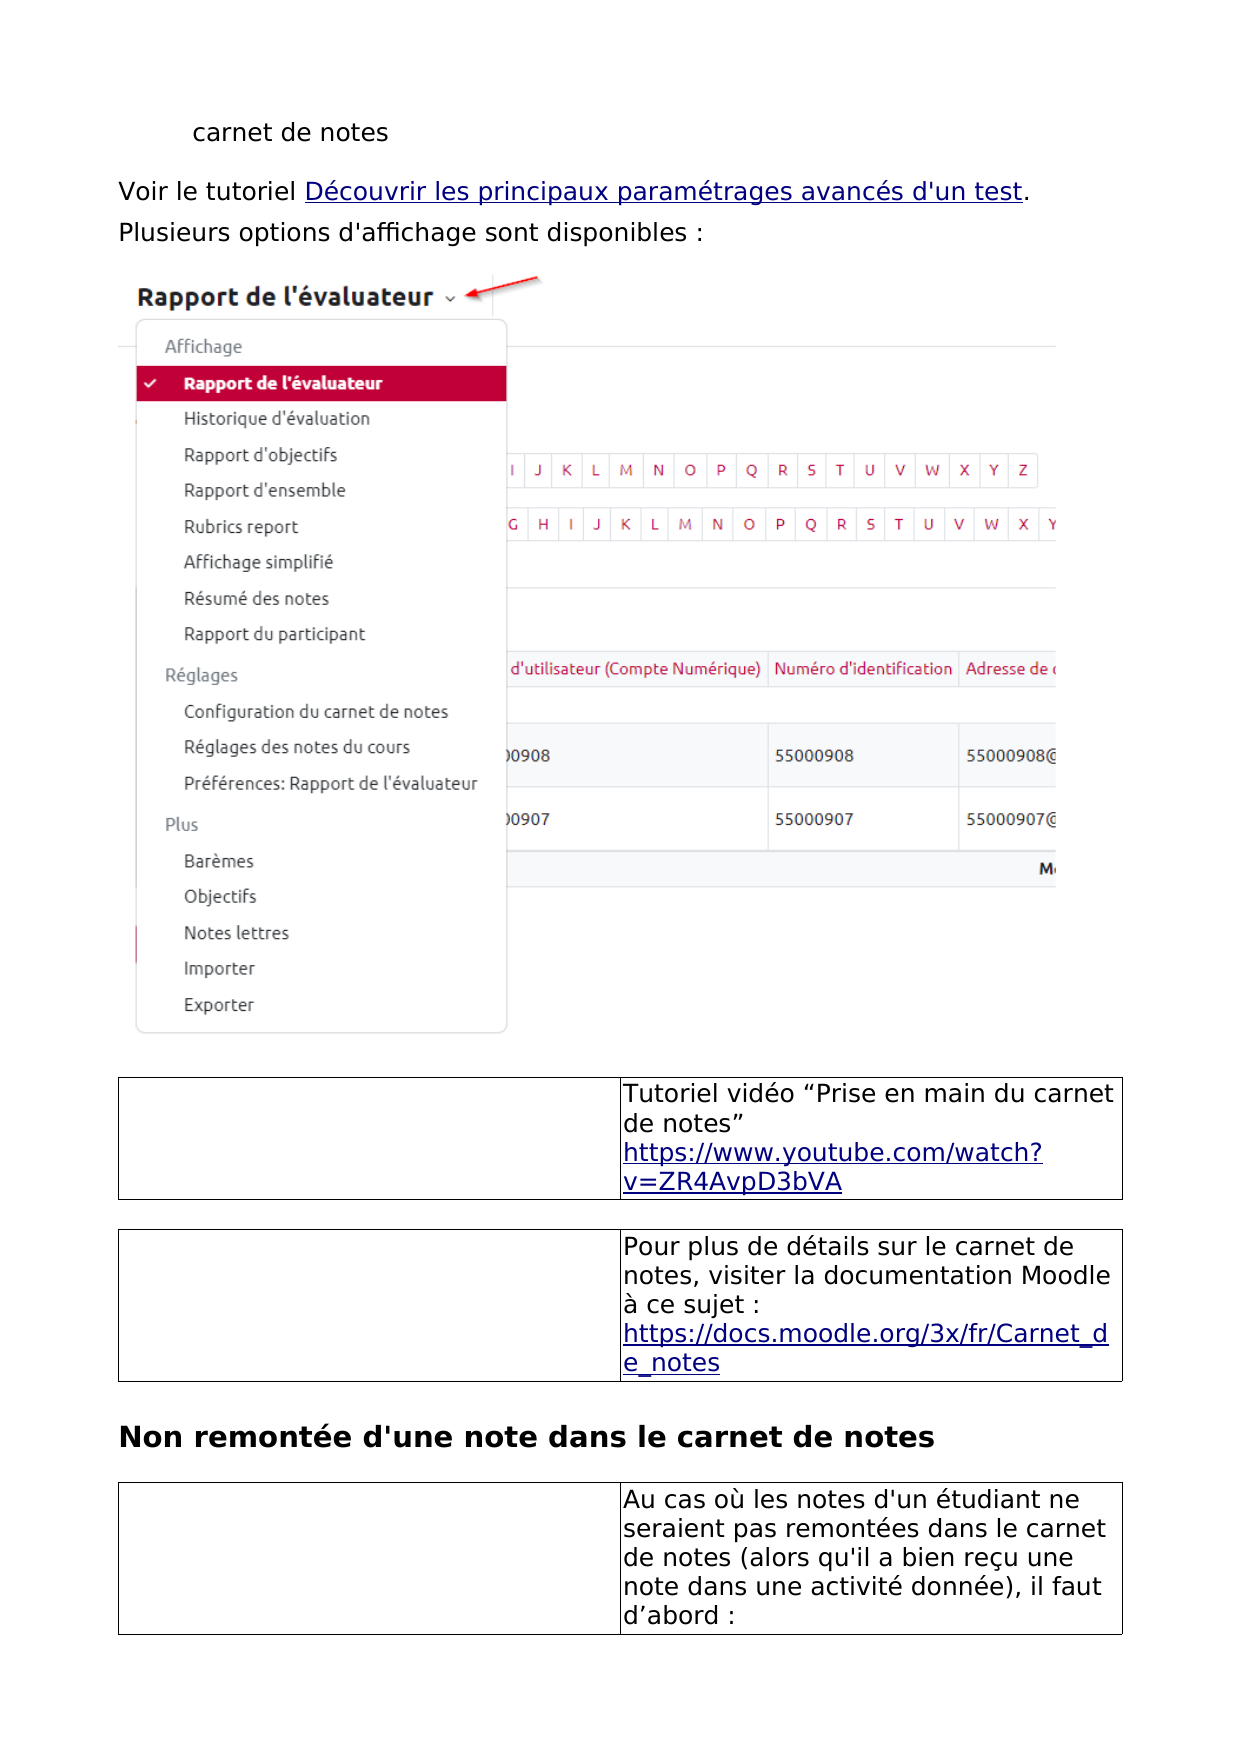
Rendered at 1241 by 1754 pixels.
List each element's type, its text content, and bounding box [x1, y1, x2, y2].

picture [118, 260, 1056, 1050]
text Voir le tutoriel Découvrir les principaux paramétrages avancés d'un test. [118, 177, 1122, 206]
subtitle Non remontée d'une note dans le carnet de notes [118, 1421, 1122, 1454]
table_header Tutoriel vidéo “Prise en main du carnet de notes” https://www.youtube.com/watch?v=ZR4AvpD3bVA [621, 1078, 1122, 1199]
list carnet de notes [177, 118, 1122, 147]
table_header [119, 1230, 620, 1381]
text Plusieurs options d'affichage sont disponibles : [118, 218, 1122, 248]
table_header Pour plus de détails sur le carnet de notes, visiter la documentation Moodle à ce sujet : https://docs.moodle.org/3x/fr/Carnet_de_notes [621, 1230, 1122, 1381]
table_header Au cas où les notes d'un étudiant ne seraient pas remontées dans le carnet de notes (alors qu'il a bien reçu une note dans une activité donnée), il faut d’abord : Vérifier la cause (par exemple le compte de l'étudiant pourrait avoir été désactivé puis réactivé…etc) Effectuer un recalcul global pour l'activité en question, ce qui aura pour conséquence de faire remonter la note. [621, 1483, 1122, 1634]
table_header [119, 1483, 620, 1634]
table_header [119, 1078, 620, 1199]
